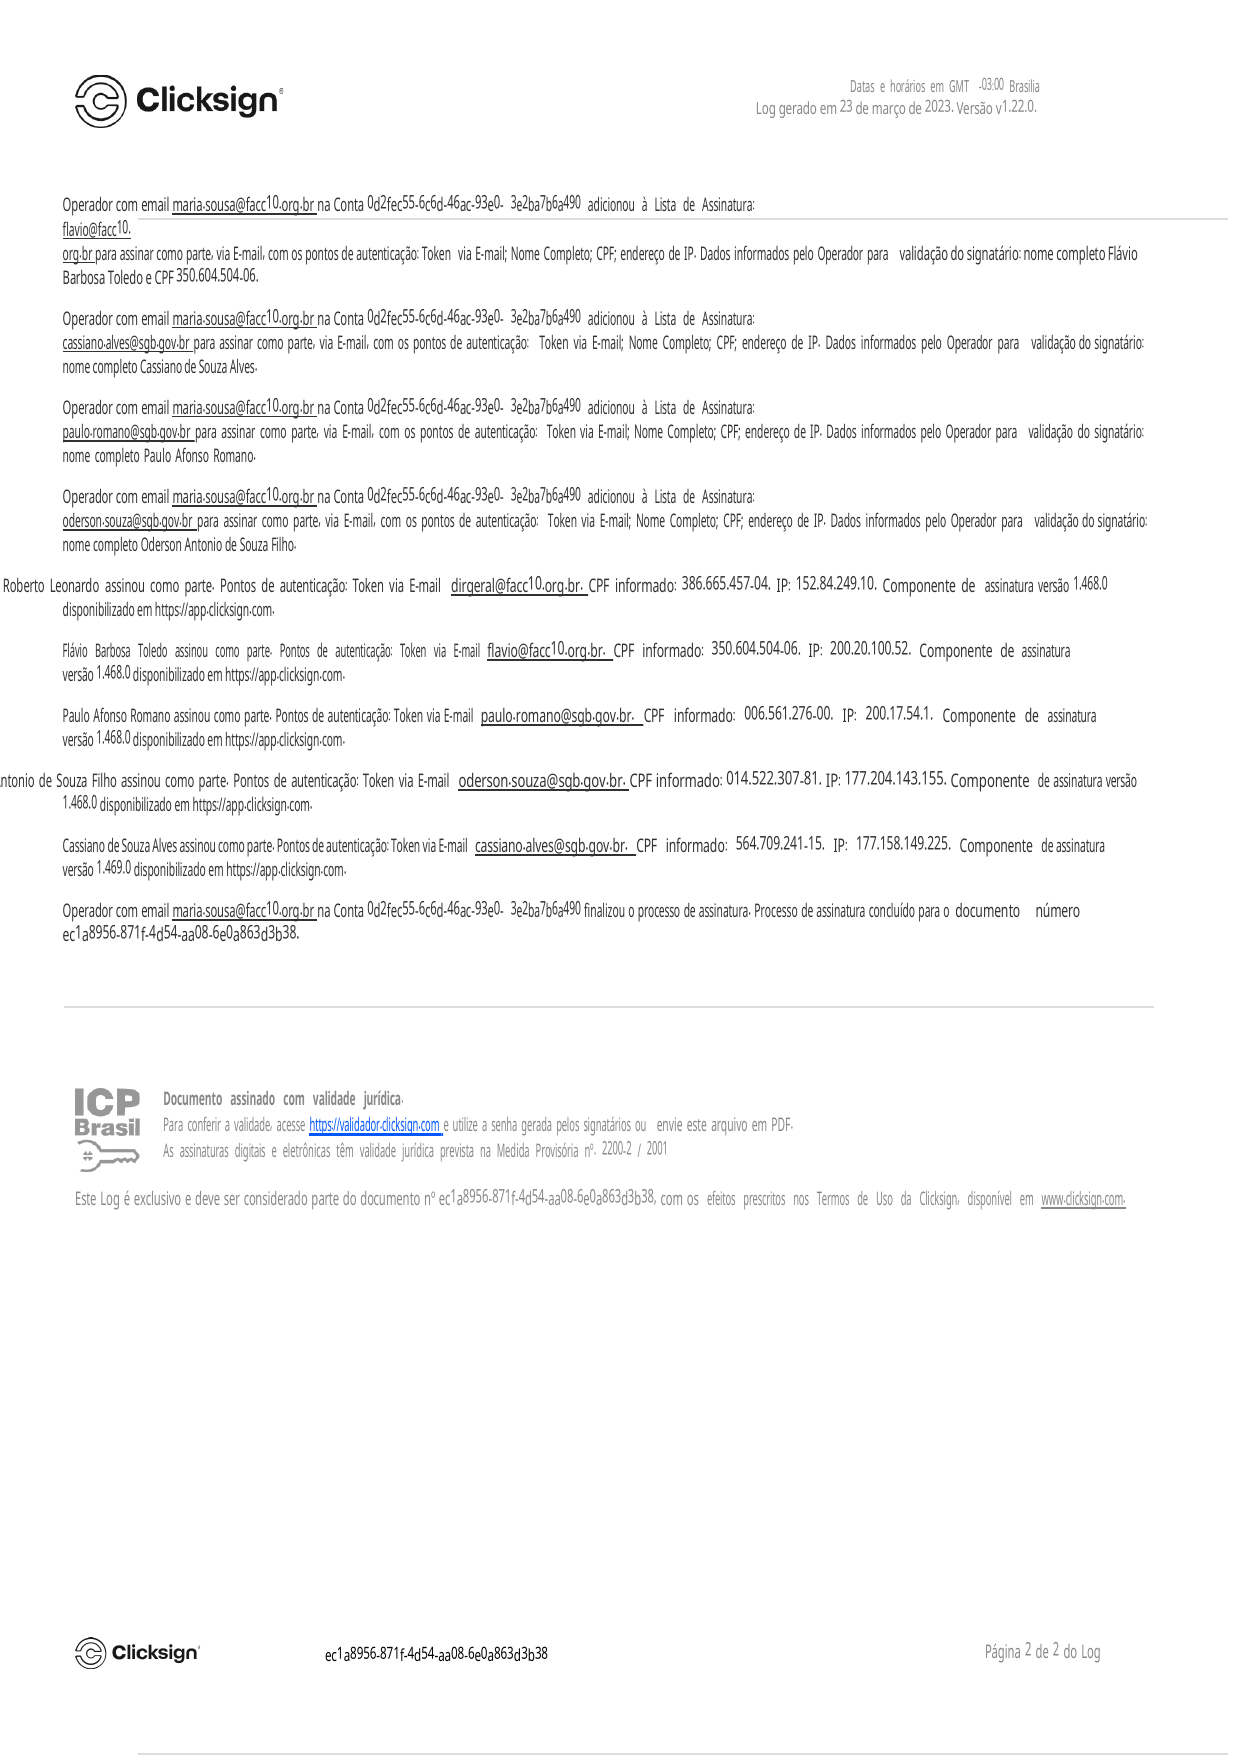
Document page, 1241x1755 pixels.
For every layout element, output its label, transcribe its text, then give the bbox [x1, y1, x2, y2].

text flavio@facc10.org.br para assinar como parte, via E-mail, com os pontos de autenticação: Token via E-mail; Nome Completo; CPF; endereço de IP. Dados informados pelo Operador para validação do signatário: nome completo Flávio Barbosa Toledo e CPF 350.604.504-06. [62, 217, 1162, 289]
text 20 mar 2023, 15:09:24 Paulo Afonso Romano assinou como parte. Pontos de autenticação: Token via E-mail paulo.romano@sgb.gov.br. CPF informado: 006.561.276-00. IP: 200.17.54.1. Componente de assinatura versão 1.468.0 disponibilizado em https://app.clicksign.com. [0, 703, 1118, 752]
text Documento assinado com validade jurídica. [163, 1085, 1178, 1111]
text 20 mar 2023, 12:05:12 Flávio Barbosa Toledo assinou como parte. Pontos de autenticação: Token via E-mail flavio@facc10.org.br. CPF informado: 350.604.504-06. IP: 200.20.100.52. Componente de assinatura versão 1.468.0 disponibilizado em https://app.clicksign.com. [0, 638, 1086, 687]
text 20 mar 2023, 11:46:42 Francisco Roberto Leonardo assinou como parte. Pontos de autenticação: Token via E-mail dirgeral@facc10.org.br. CPF informado: 386.665.457-04. IP: 152.84.249.10. Componente de assinatura versão 1.468.0 disponibilizado em https://app.clicksign.com. [0, 573, 1110, 622]
text 20 mar 2023, 11:21:13 Operador com email maria.sousa@facc10.org.br na Conta 0d2fec55-6c6d-46ac-93e0- 3e2ba7b6a490 adicionou à Lista de Assinatura: [0, 306, 1056, 330]
text 20 mar 2023, 11:21:13 Operador com email maria.sousa@facc10.org.br na Conta 0d2fec55-6c6d-46ac-93e0- 3e2ba7b6a490 adicionou à Lista de Assinatura: [0, 192, 1056, 217]
text 23 mar 2023, 13:56:06 Cassiano de Souza Alves assinou como parte. Pontos de autenticação: Token via E-mail cassiano.alves@sgb.gov.br. CPF informado: 564.709.241-15. IP: 177.158.149.225. Componente de assinatura versão 1.469.0 disponibilizado em https://app.clicksign.com. [0, 833, 1134, 882]
text Para conferir a validade, acesse https://validador.clicksign.com e utilize a senha gerada pelos signatários ou envie este arquivo em PDF. [163, 1112, 1086, 1137]
text 20 mar 2023, 11:21:13 Operador com email maria.sousa@facc10.org.br na Conta 0d2fec55-6c6d-46ac-93e0- 3e2ba7b6a490 adicionou à Lista de Assinatura: [0, 395, 1056, 419]
text 23 mar 2023, 14:04:55 Operador com email maria.sousa@facc10.org.br na Conta 0d2fec55-6c6d-46ac-93e0- 3e2ba7b6a490 finalizou o processo de assinatura. Processo de assinatura concluído para o documento número ec1a8956-871f-4d54-aa08-6e0a863d3b38. [0, 898, 1108, 947]
text cassiano.alves@sgb.gov.br para assinar como parte, via E-mail, com os pontos de autenticação: Token via E-mail; Nome Completo; CPF; endereço de IP. Dados informados pelo Operador para validação do signatário: nome completo Cassiano de Souza Alves. [62, 330, 1144, 378]
text As assinaturas digitais e eletrônicas têm validade jurídica prevista na Medida Provisória nº. 2200-2 / 2001 [163, 1137, 1178, 1163]
text 20 mar 2023, 19:40:22 Oderson Antonio de Souza Filho assinou como parte. Pontos de autenticação: Token via E-mail oderson.souza@sgb.gov.br. CPF informado: 014.522.307-81. IP: 177.204.143.155. Componente de assinatura versão 1.468.0 disponibilizado em https://app.clicksign.com. [0, 768, 1139, 817]
text oderson.souza@sgb.gov.br para assinar como parte, via E-mail, com os pontos de autenticação: Token via E-mail; Nome Completo; CPF; endereço de IP. Dados informados pelo Operador para validação do signatário: nome completo Oderson Antonio de Souza Filho. [62, 508, 1149, 557]
text 20 mar 2023, 11:21:13 Operador com email maria.sousa@facc10.org.br na Conta 0d2fec55-6c6d-46ac-93e0- 3e2ba7b6a490 adicionou à Lista de Assinatura: [0, 484, 1056, 508]
text paulo.romano@sgb.gov.br para assinar como parte, via E-mail, com os pontos de autenticação: Token via E-mail; Nome Completo; CPF; endereço de IP. Dados informados pelo Operador para validação do signatário: nome completo Paulo Afonso Romano. [62, 419, 1144, 467]
text Este Log é exclusivo e deve ser considerado parte do documento nº ec1a8956-871f-4d54-aa08-6e0a863d3b38, com os efeitos prescritos nos Termos de Uso da Clicksign, disponível em www.clicksign.com. [75, 1186, 1145, 1211]
